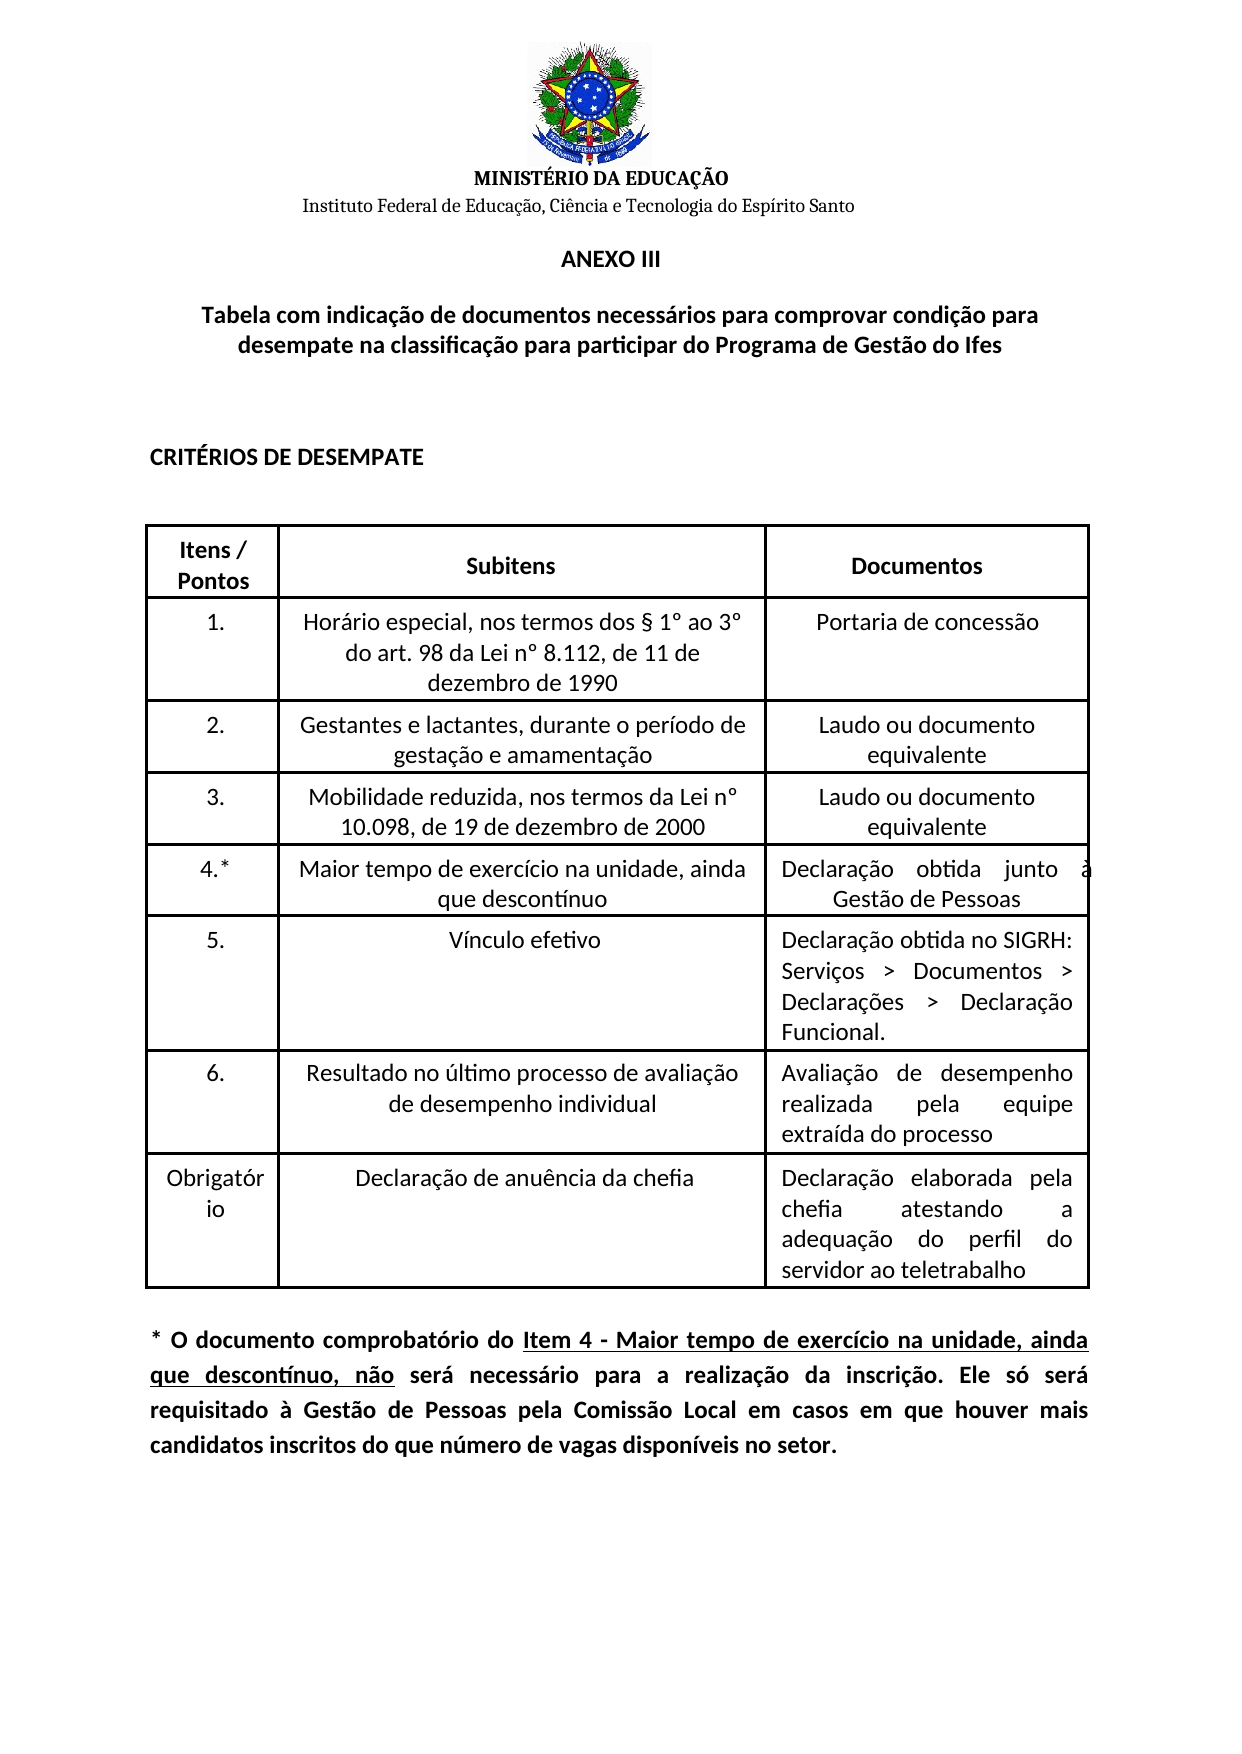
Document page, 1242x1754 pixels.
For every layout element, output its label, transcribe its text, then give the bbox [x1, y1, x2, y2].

table_cell 5. [148, 917, 277, 1048]
table_cell Declaração obtida no SIGRH: Serviços > Documentos > Declarações > Declaração Funcional. [767, 917, 1087, 1048]
text CRITÉRIOS DE DESEMPATE [150, 441, 1123, 471]
text ANEXO III [131, 243, 1090, 274]
text Tabela com indicação de documentos necessários para comprovar condição para desempate na classificação para participar do Programa de Gestão do Ifes [150, 299, 1090, 360]
table_cell 2. [148, 702, 277, 771]
table_cell Vínculo efetivo [280, 917, 764, 1048]
table_cell Declaração obtida junto à Gestão de Pessoas [767, 846, 1087, 914]
table_cell 1. [148, 599, 277, 699]
table_header Documentos [767, 527, 1087, 596]
table_cell Gestantes e lactantes, durante o período de gestação e amamentação [280, 702, 764, 771]
table_cell Resultado no último processo de avaliação de desempenho individual [280, 1052, 764, 1152]
table_cell 3. [148, 774, 277, 842]
table_cell Declaração elaborada pela chefia atestando a adequação do perfil do servidor ao teletrabalho [767, 1155, 1087, 1286]
table_cell Declaração de anuência da chefia [280, 1155, 764, 1286]
table_cell Mobilidade reduzida, nos termos da Lei nº 10.098, de 19 de dezembro de 2000 [280, 774, 764, 842]
table_cell 6. [148, 1052, 277, 1152]
table_cell Horário especial, nos termos dos § 1º ao 3º do art. 98 da Lei nº 8.112, de 11 de dezembro de 1990 [280, 599, 764, 699]
table_cell 4.* [148, 846, 277, 914]
table_cell Laudo ou documento equivalente [767, 702, 1087, 771]
table_cell Avaliação de desempenho realizada pela equipe extraída do processo [767, 1052, 1087, 1152]
table_cell Obrigatório [148, 1155, 277, 1286]
table_cell Portaria de concessão [767, 599, 1087, 699]
table_cell Maior tempo de exercício na unidade, ainda que descontínuo [280, 846, 764, 914]
text * O documento comprobatório do Item 4 - Maior tempo de exercício na unidade, ainda que descontínuo, não será necessário para a realização da inscrição. Ele só será requisitado à Gestão de Pessoas pela Comissão Local em casos em que houver mais candidatos inscritos do que número de vagas disponíveis no setor. [150, 1325, 1090, 1460]
table_cell Laudo ou documento equivalente [767, 774, 1087, 842]
table_header Itens / Pontos [148, 527, 277, 596]
table_header Subitens [280, 527, 764, 596]
picture [527, 41, 653, 167]
